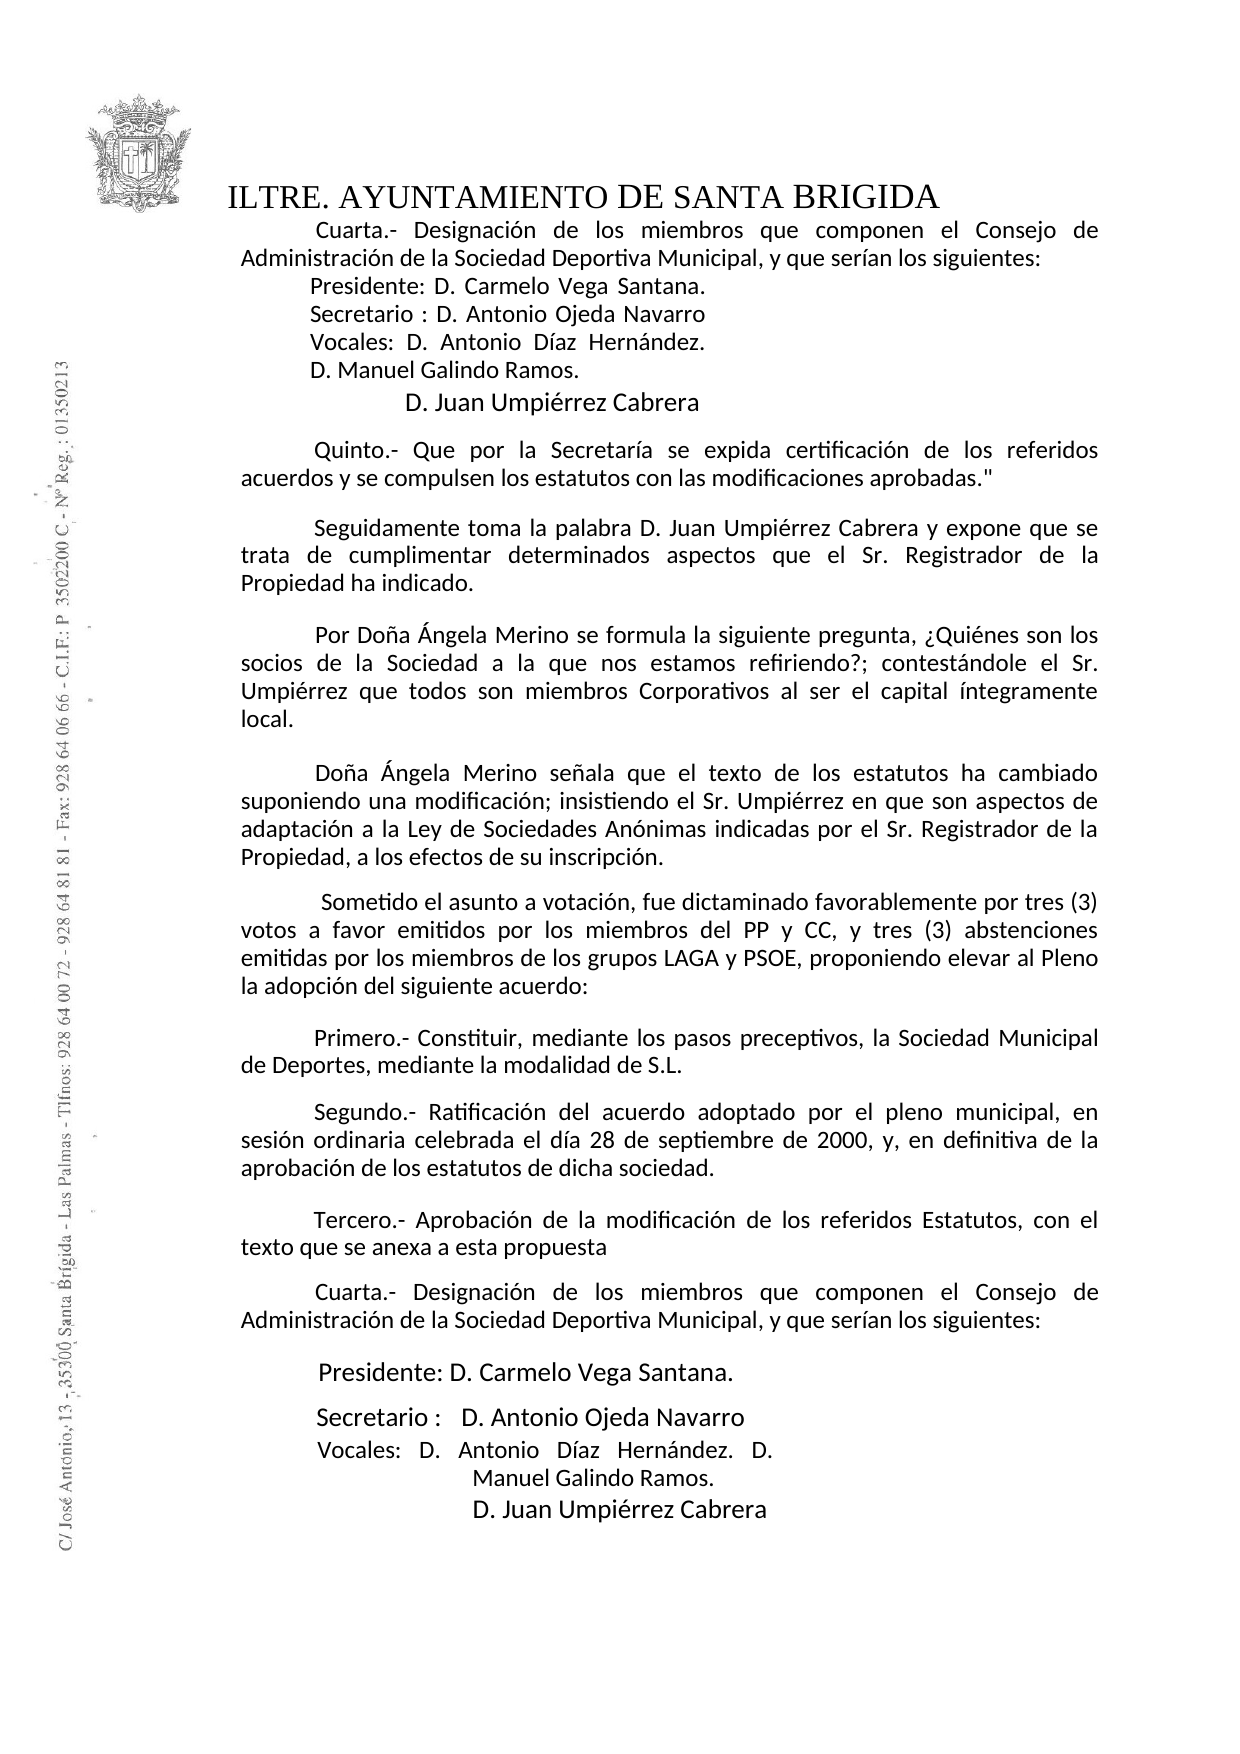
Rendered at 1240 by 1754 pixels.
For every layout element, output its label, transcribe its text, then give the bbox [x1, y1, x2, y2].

text Primero.- Constituir, mediante los pasos preceptivos, la Sociedad Municipal de Deportes, mediante la modalidad de S.L. [241, 1024, 1099, 1080]
text Presidente: D. Carmelo Vega Santana. [318, 1356, 1099, 1388]
text Tercero.- Aprobación de la modificación de los referidos Estatutos, con el texto que se anexa a esta propuesta [241, 1206, 1099, 1262]
text D. Juan Umpiérrez Cabrera [405, 385, 1099, 418]
text Presidente: D. Carmelo Vega Santana. Secretario : D. Antonio Ojeda Navarro Vocales: D. Antonio Díaz Hernández. D. Manuel Galindo Ramos. [310, 272, 706, 385]
text Cuarta.- Designación de los miembros que componen el Consejo de Administración de la Sociedad Deportiva Municipal, y que serían los siguientes: [241, 216, 1099, 272]
text D. Juan Umpiérrez Cabrera [472, 1493, 1099, 1526]
text Quinto.- Que por la Secretaría se expida certificación de los referidos acuerdos y se compulsen los estatutos con las modificaciones aprobadas." [241, 436, 1099, 493]
text Cuarta.- Designación de los miembros que componen el Consejo de Administración de la Sociedad Deportiva Municipal, y que serían los siguientes: [241, 1278, 1099, 1334]
text Seguidamente toma la palabra D. Juan Umpiérrez Cabrera y expone que se trata de cumplimentar determinados aspectos que el Sr. Registrador de la Propiedad ha indicado. [241, 514, 1099, 598]
text Por Doña Ángela Merino se formula la siguiente pregunta, ¿Quiénes son los socios de la Sociedad a la que nos estamos refiriendo?; contestándole el Sr. Umpiérrez que todos son miembros Corporativos al ser el capital íntegramente local. [241, 621, 1099, 734]
text Secretario : D. Antonio Ojeda Navarro [235, 1400, 1099, 1433]
text Sometido el asunto a votación, fue dictaminado favorablemente por tres (3) votos a favor emitidos por los miembros del PP y CC, y tres (3) abstenciones emitidas por los miembros de los grupos LAGA y PSOE, proponiendo elevar al Pleno la adopción del siguiente acuerdo: [241, 888, 1099, 1001]
text Doña Ángela Merino señala que el texto de los estatutos ha cambiado suponiendo una modificación; insistiendo el Sr. Umpiérrez en que son aspectos de adaptación a la Ley de Sociedades Anónimas indicadas por el Sr. Registrador de la Propiedad, a los efectos de su inscripción. [241, 759, 1099, 872]
text Segundo.- Ratificación del acuerdo adoptado por el pleno municipal, en sesión ordinaria celebrada el día 28 de septiembre de 2000, y, en definitiva de la aprobación de los estatutos de dicha sociedad. [241, 1098, 1099, 1183]
text Vocales: D. Antonio Díaz Hernández. D. Manuel Galindo Ramos. [317, 1436, 773, 1493]
